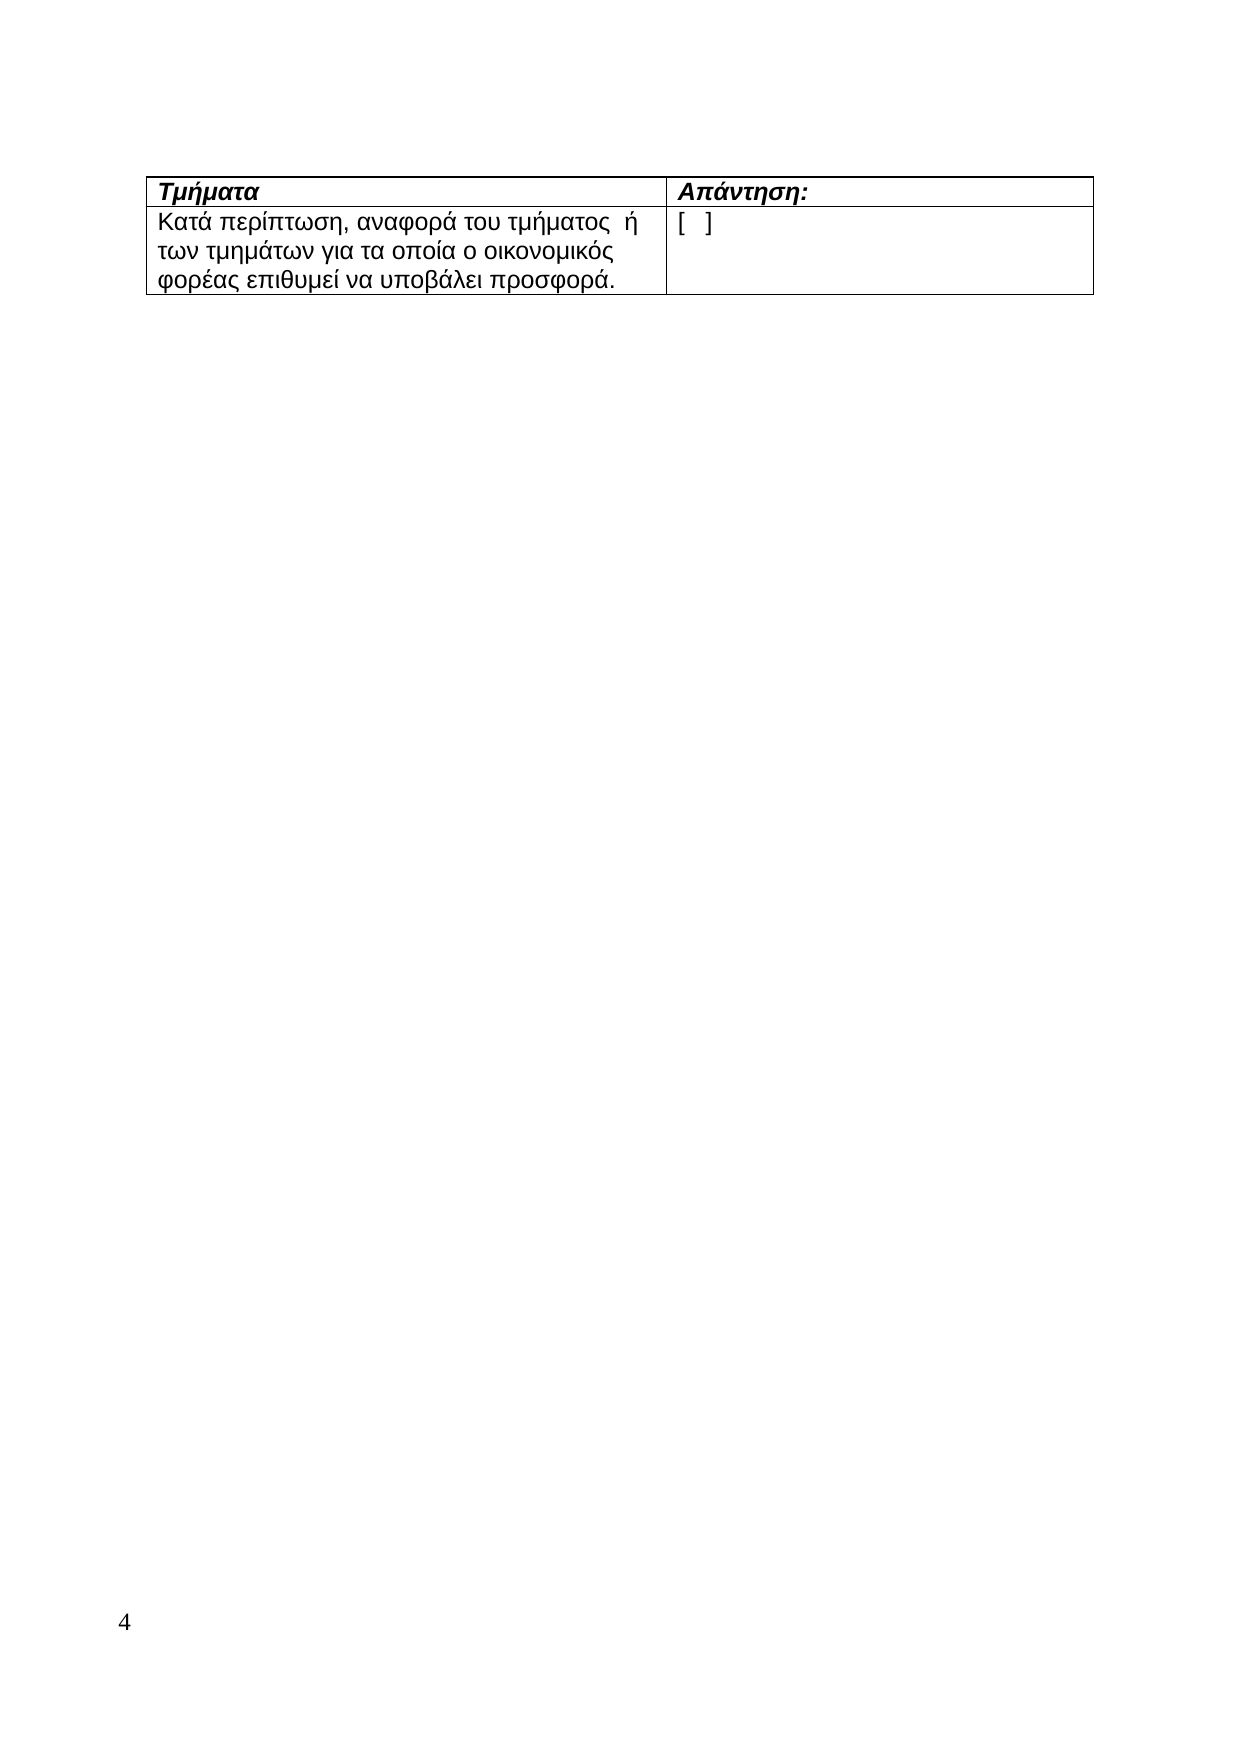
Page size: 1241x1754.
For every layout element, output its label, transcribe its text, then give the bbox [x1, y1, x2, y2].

table_cell [ ] [667, 207, 1093, 293]
table_cell Κατά περίπτωση, αναφορά του τμήματος ή των τμημάτων για τα οποία ο οικονομικός φορέας επιθυμεί να υποβάλει προσφορά. [147, 207, 666, 293]
table_cell Απάντηση: [667, 178, 1093, 206]
table_cell Τμήματα [147, 178, 666, 206]
